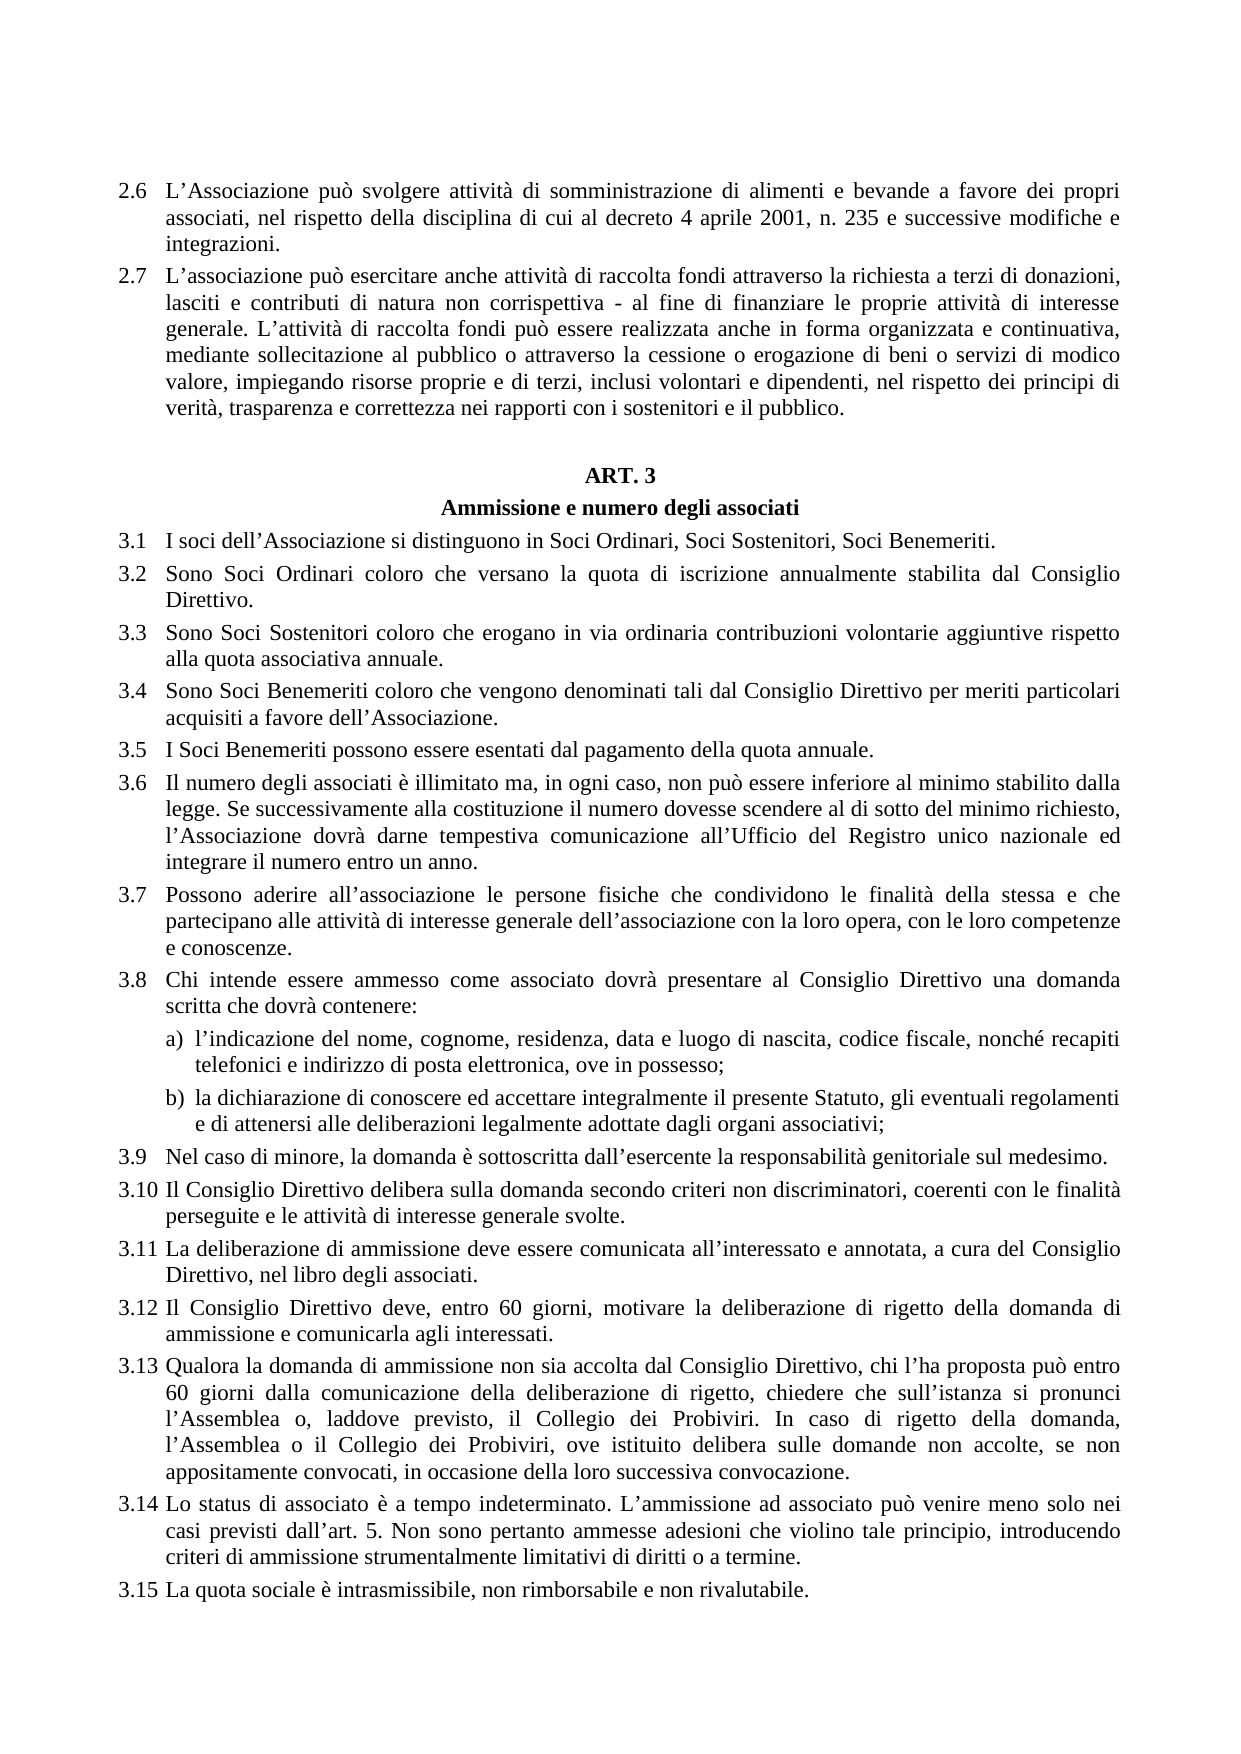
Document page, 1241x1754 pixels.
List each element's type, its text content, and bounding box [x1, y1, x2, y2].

text 3.12 Il Consiglio Direttivo deve, entro 60 giorni, motivare la deliberazione di rigetto della domanda di ammissione e comunicarla agli interessati. [118, 1293, 1122, 1346]
text 3.15 La quota sociale è intrasmissibile, non rimborsabile e non rivalutabile. [118, 1576, 1122, 1602]
text 3.6 Il numero degli associati è illimitato ma, in ogni caso, non può essere inferiore al minimo stabilito dalla legge. Se successivamente alla costituzione il numero dovesse scendere al di sotto del minimo richiesto, l’Associazione dovrà darne tempestiva comunicazione all’Ufficio del Registro unico nazionale ed integrare il numero entro un anno. [118, 769, 1122, 874]
text 3.1 I soci dell’Associazione si distinguono in Soci Ordinari, Soci Sostenitori, Soci Benemeriti. [118, 527, 1122, 553]
text 3.14 Lo status di associato è a tempo indeterminato. L’ammissione ad associato può venire meno solo nei casi previsti dall’art. 5. Non sono pertanto ammesse adesioni che violino tale principio, introducendo criteri di ammissione strumentalmente limitativi di diritti o a termine. [118, 1491, 1122, 1569]
text 3.13 Qualora la domanda di ammissione non sia accolta dal Consiglio Direttivo, chi l’ha proposta può entro 60 giorni dalla comunicazione della deliberazione di rigetto, chiedere che sull’istanza si pronunci l’Assemblea o, laddove previsto, il Collegio dei Probiviri. In caso di rigetto della domanda, l’Assemblea o il Collegio dei Probiviri, ove istituito delibera sulle domande non accolte, se non appositamente convocati, in occasione della loro successiva convocazione. [118, 1352, 1122, 1484]
text Ammissione e numero degli associati [118, 494, 1122, 521]
text a) l’indicazione del nome, cognome, residenza, data e luogo di nascita, codice fiscale, nonché recapiti telefonici e indirizzo di posta elettronica, ove in possesso; [165, 1025, 1122, 1078]
text b) la dichiarazione di conoscere ed accettare integralmente il presente Statuto, gli eventuali regolamenti e di attenersi alle deliberazioni legalmente adottate dagli organi associativi; [165, 1084, 1122, 1137]
text 3.4 Sono Soci Benemeriti coloro che vengono denominati tali dal Consiglio Direttivo per meriti particolari acquisiti a favore dell’Associazione. [118, 678, 1122, 730]
text 3.7 Possono aderire all’associazione le persone fisiche che condividono le finalità della stessa e che partecipano alle attività di interesse generale dell’associazione con la loro opera, con le loro competenze e conoscenze. [118, 881, 1122, 960]
text 3.8 Chi intende essere ammesso come associato dovrà presentare al Consiglio Direttivo una domanda scritta che dovrà contenere: [118, 966, 1122, 1019]
text 3.9 Nel caso di minore, la domanda è sottoscritta dall’esercente la responsabilità genitoriale sul medesimo. [118, 1143, 1122, 1169]
text ART. 3 [118, 462, 1122, 488]
text 3.10 Il Consiglio Direttivo delibera sulla domanda secondo criteri non discriminatori, coerenti con le finalità perseguite e le attività di interesse generale svolte. [118, 1176, 1122, 1228]
text 3.11 La deliberazione di ammissione deve essere comunicata all’interessato e annotata, a cura del Consiglio Direttivo, nel libro degli associati. [118, 1234, 1122, 1287]
text 3.2 Sono Soci Ordinari coloro che versano la quota di iscrizione annualmente stabilita dal Consiglio Direttivo. [118, 560, 1122, 612]
text 2.7 L’associazione può esercitare anche attività di raccolta fondi attraverso la richiesta a terzi di donazioni, lasciti e contributi di natura non corrispettiva - al fine di finanziare le proprie attività di interesse generale. L’attività di raccolta fondi può essere realizzata anche in forma organizzata e continuativa, mediante sollecitazione al pubblico o attraverso la cessione o erogazione di beni o servizi di modico valore, impiegando risorse proprie e di terzi, inclusi volontari e dipendenti, nel rispetto dei principi di verità, trasparenza e correttezza nei rapporti con i sostenitori e il pubblico. [118, 262, 1122, 421]
text 2.6 L’Associazione può svolgere attività di somministrazione di alimenti e bevande a favore dei propri associati, nel rispetto della disciplina di cui al decreto 4 aprile 2001, n. 235 e successive modifiche e integrazioni. [118, 177, 1122, 256]
text 3.5 I Soci Benemeriti possono essere esentati dal pagamento della quota annuale. [118, 737, 1122, 763]
text 3.3 Sono Soci Sostenitori coloro che erogano in via ordinaria contribuzioni volontarie aggiuntive rispetto alla quota associativa annuale. [118, 619, 1122, 671]
